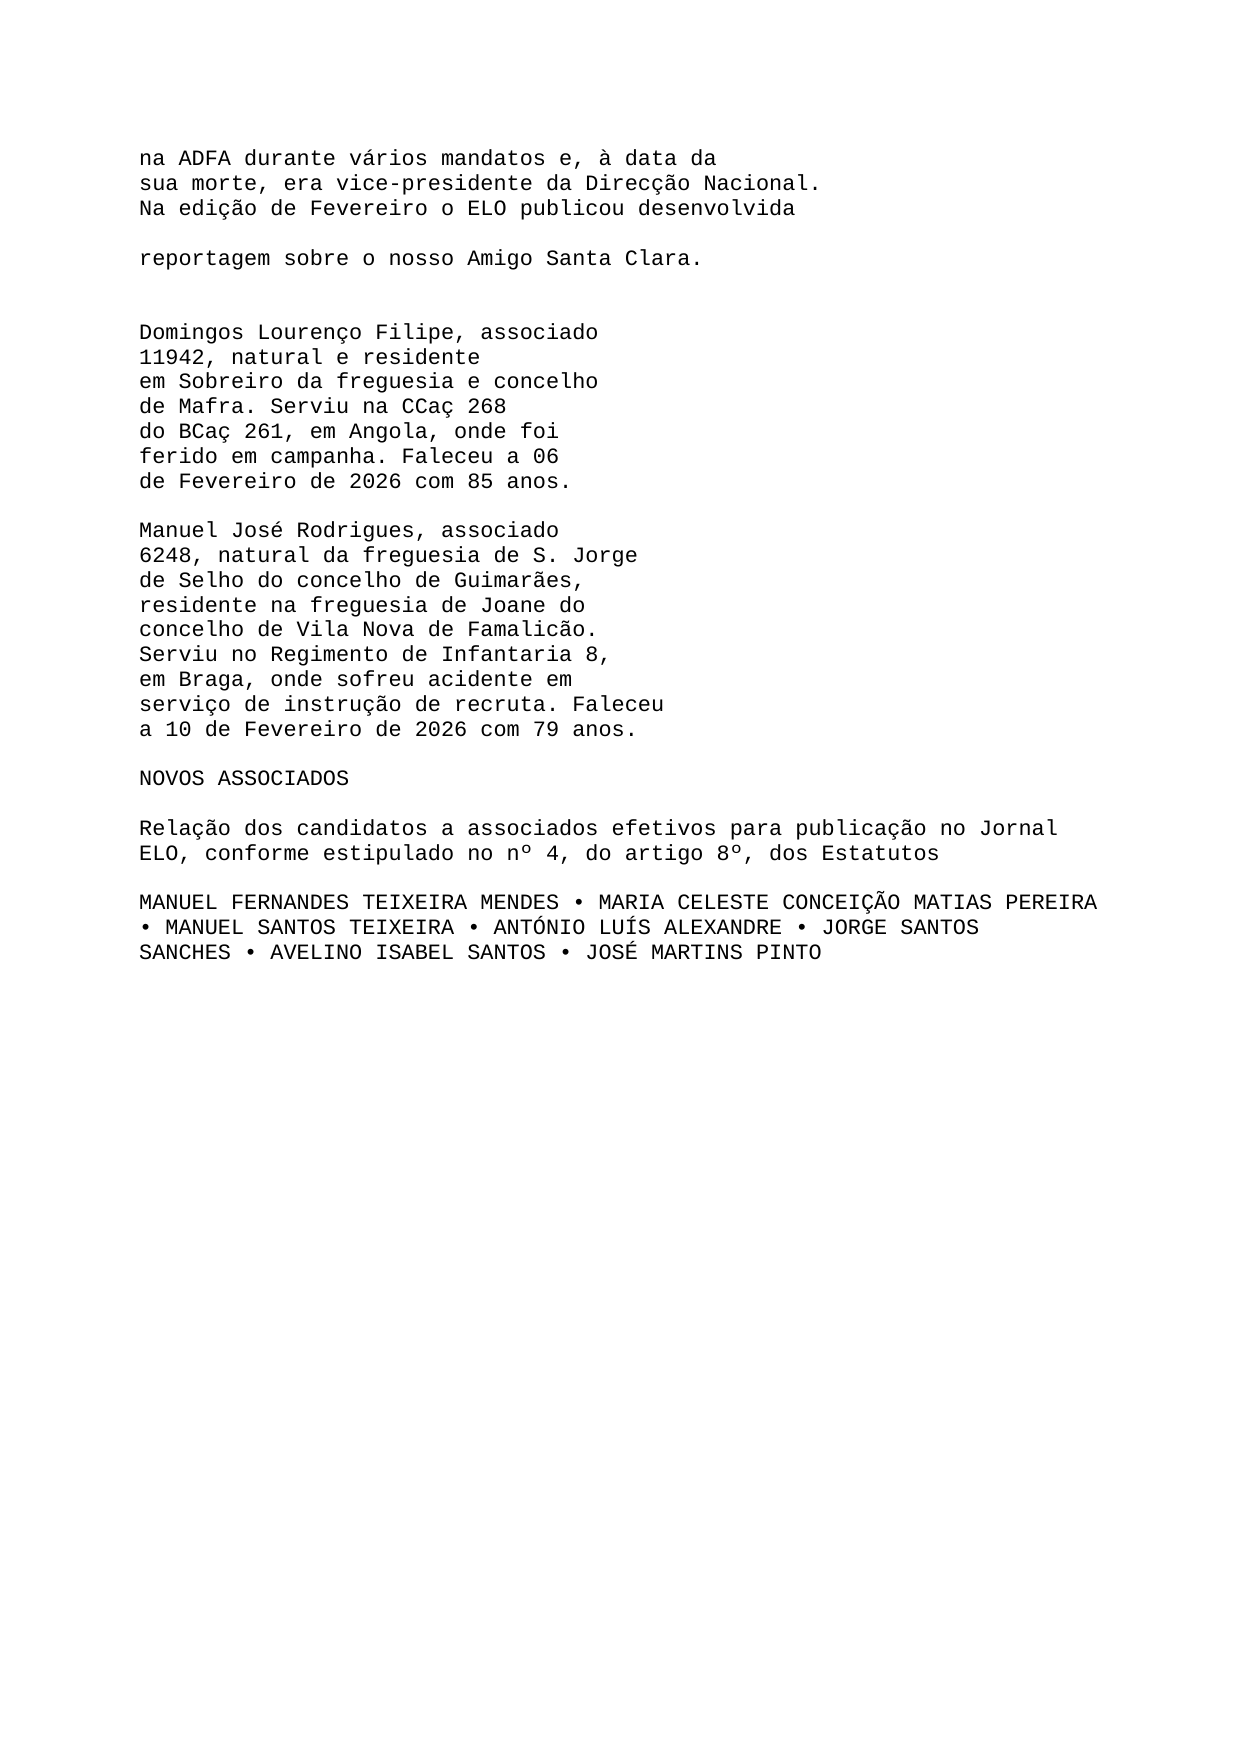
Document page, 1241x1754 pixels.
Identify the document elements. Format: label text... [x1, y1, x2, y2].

text na ADFA durante vários mandatos e, à data da [139, 148, 1101, 172]
text do BCaç 261, em Angola, onde foi [139, 420, 1101, 445]
text de Mafra. Serviu na CCaç 268 [139, 396, 1101, 420]
text 11942, natural e residente [139, 346, 1101, 371]
text Na edição de Fevereiro o ELO publicou desenvolvida [139, 197, 1101, 222]
text Manuel José Rodrigues, associado [139, 519, 1101, 544]
text Serviu no Regimento de Infantaria 8, [139, 643, 1101, 668]
text concelho de Vila Nova de Famalicão. [139, 619, 1101, 643]
text a 10 de Fevereiro de 2026 com 79 anos. [139, 718, 1101, 743]
text reportagem sobre o nosso Amigo Santa Clara. [139, 247, 1101, 272]
text Relação dos candidatos a associados efetivos para publicação no Jornal ELO, conforme estipulado no nº 4, do artigo 8º, dos Estatutos [139, 817, 1101, 867]
text em Sobreiro da freguesia e concelho [139, 371, 1101, 396]
text SANCHES • AVELINO ISABEL SANTOS • JOSÉ MARTINS PINTO [139, 941, 1101, 966]
text de Selho do concelho de Guimarães, [139, 569, 1101, 594]
text sua morte, era vice-presidente da Direcção Nacional. [139, 172, 1101, 197]
text serviço de instrução de recruta. Faleceu [139, 693, 1101, 718]
text residente na freguesia de Joane do [139, 594, 1101, 619]
text MANUEL FERNANDES TEIXEIRA MENDES • MARIA CELESTE CONCEIÇÃO MATIAS PEREIRA • MANUEL SANTOS TEIXEIRA • ANTÓNIO LUÍS ALEXANDRE • JORGE SANTOS [139, 891, 1101, 941]
text ferido em campanha. Faleceu a 06 [139, 445, 1101, 470]
text em Braga, onde sofreu acidente em [139, 668, 1101, 693]
text 6248, natural da freguesia de S. Jorge [139, 544, 1101, 569]
text Domingos Lourenço Filipe, associado [139, 321, 1101, 346]
text de Fevereiro de 2026 com 85 anos. [139, 470, 1101, 495]
text NOVOS ASSOCIADOS [139, 767, 1101, 792]
